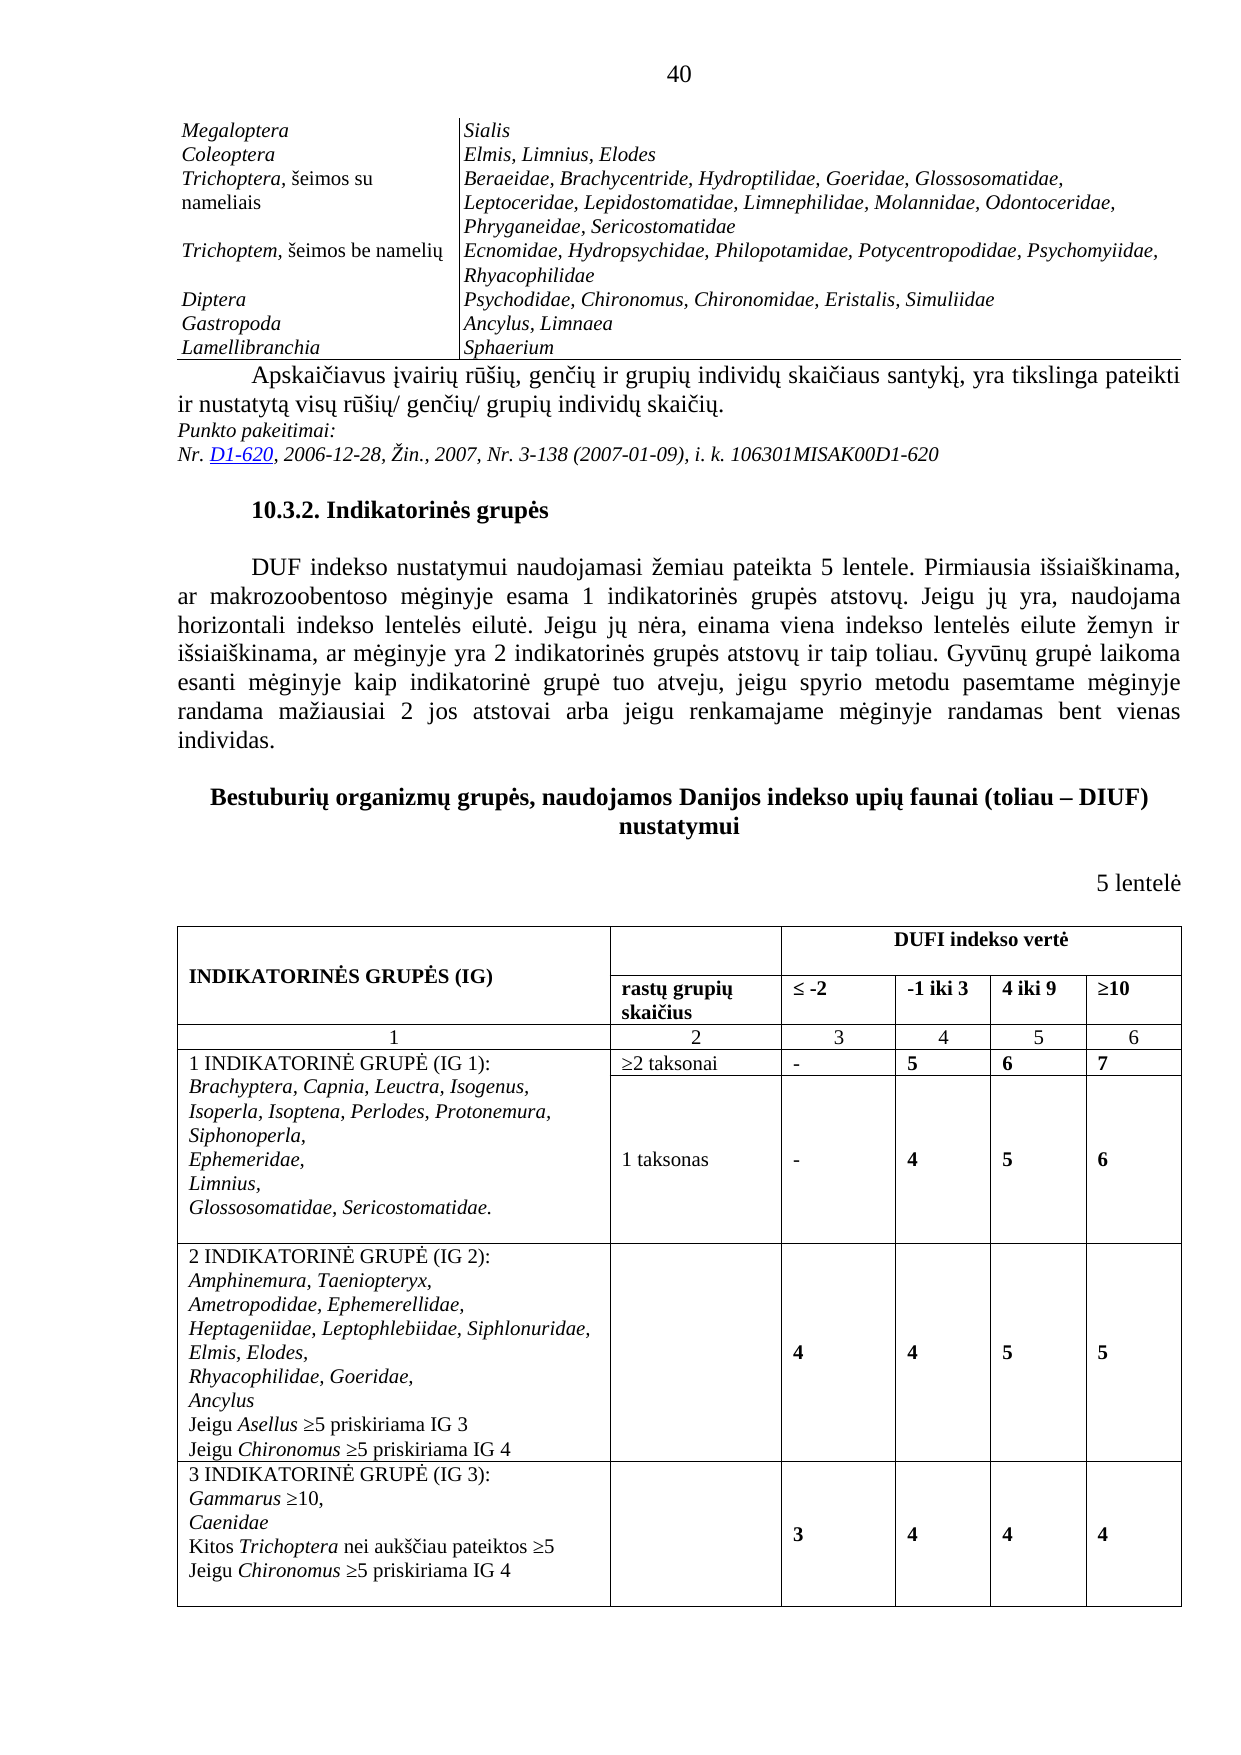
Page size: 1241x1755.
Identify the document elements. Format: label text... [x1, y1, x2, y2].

table_cell Psychodidae, Chironomus, Chironomidae, Eristalis, Simuliidae [460, 287, 1181, 311]
table_cell Sphaerium [460, 335, 1181, 359]
table_cell 3 [782, 1462, 895, 1606]
table_cell 5 [991, 1025, 1086, 1049]
table_cell Trichoptem, šeimos be namelių [177, 239, 459, 287]
table_cell 6 [991, 1050, 1086, 1074]
table_cell 6 [1087, 1025, 1181, 1049]
table_cell 4 [896, 1076, 990, 1243]
table_cell Lamellibranchia [177, 335, 459, 359]
table_cell Megaloptera [177, 118, 459, 142]
table_cell Sialis [460, 118, 1181, 142]
table_cell Gastropoda [177, 311, 459, 335]
table_cell 5 [991, 1076, 1086, 1243]
table_cell Ecnomidae, Hydropsychidae, Philopotamidae, Potycentropodidae, Psychomyiidae, Rhyacophilidae [460, 239, 1181, 287]
table_cell 5 [896, 1050, 990, 1074]
text Punkto pakeitimai: [177, 418, 1181, 442]
text DUF indekso nustatymui naudojamasi žemiau pateikta 5 lentele. Pirmiausia išsiaiškinama, ar makrozoobentoso mėginyje esama 1 indikatorinės grupės atstovų. Jeigu jų yra, naudojama horizontali indekso lentelės eilutė. Jeigu jų nėra, einama viena indekso lentelės eilute žemyn ir išsiaiškinama, ar mėginyje yra 2 indikatorinės grupės atstovų ir taip toliau. Gyvūnų grupė laikoma esanti mėginyje kaip indikatorinė grupė tuo atveju, jeigu spyrio metodu pasemtame mėginyje randama mažiausiai 2 jos atstovai arba jeigu renkamajame mėginyje randamas bent vienas individas. [177, 552, 1181, 753]
table_cell 4 [896, 1025, 990, 1049]
table_cell 3 INDIKATORINĖ GRUPĖ (IG 3): Gammarus ≥10, Caenidae Kitos Trichoptera nei aukščiau pateiktos ≥5 Jeigu Chironomus ≥5 priskiriama IG 4 [178, 1462, 610, 1606]
text 5 lentelė [177, 868, 1181, 897]
table_cell 4 [896, 1462, 990, 1606]
table_cell Coleoptera [177, 142, 459, 166]
text Apskaičiavus įvairių rūšių, genčių ir grupių individų skaičiaus santykį, yra tikslinga pateikti ir nustatytą visų rūšių/ genčių/ grupių individų skaičių. [177, 360, 1181, 418]
table_header DUFI indekso vertė [782, 927, 1181, 975]
table_cell ≤ -2 [782, 976, 895, 1024]
table_cell 2 INDIKATORINĖ GRUPĖ (IG 2): Amphinemura, Taeniopteryx, Ametropodidae, Ephemerellidae, Heptageniidae, Leptophlebiidae, Siphlonuridae, Elmis, Elodes, Rhyacophilidae, Goeridae, Ancylus Jeigu Asellus ≥5 priskiriama IG 3 Jeigu Chironomus ≥5 priskiriama IG 4 [178, 1244, 610, 1461]
table_cell ≥2 taksonai [611, 1050, 781, 1074]
table_cell 4 iki 9 [991, 976, 1086, 1024]
table_cell 4 [782, 1244, 895, 1461]
table_cell 5 [1087, 1244, 1181, 1461]
table_cell 3 [782, 1025, 895, 1049]
table_cell -1 iki 3 [896, 976, 990, 1024]
table_cell 1 taksonas [611, 1076, 781, 1243]
table_cell 1 [178, 1025, 610, 1049]
table_cell - [782, 1076, 895, 1243]
table_cell Diptera [177, 287, 459, 311]
table_cell 7 [1087, 1050, 1181, 1074]
table_cell [611, 1462, 781, 1606]
table_cell Ancylus, Limnaea [460, 311, 1181, 335]
table_cell 2 [611, 1025, 781, 1049]
text 10.3.2. Indikatorinės grupės [177, 495, 1181, 523]
table_cell ≥10 [1087, 976, 1181, 1024]
table_cell [611, 1244, 781, 1461]
table_cell 6 [1087, 1076, 1181, 1243]
table_cell Elmis, Limnius, Elodes [460, 142, 1181, 166]
table_header [611, 927, 781, 975]
table_cell 4 [1087, 1462, 1181, 1606]
text Bestuburių organizmų grupės, naudojamos Danijos indekso upių faunai (toliau – DIUF) nustatymui [177, 782, 1181, 840]
table_cell 1 INDIKATORINĖ GRUPĖ (IG 1): Brachyptera, Capnia, Leuctra, Isogenus, Isoperla, Isoptena, Perlodes, Protonemura, Siphonoperla, Ephemeridae, Limnius, Glossosomatidae, Sericostomatidae. [178, 1050, 610, 1243]
table_cell Beraeidae, Brachycentride, Hydroptilidae, Goeridae, Glossosomatidae, Leptoceridae, Lepidostomatidae, Limnephilidae, Molannidae, Odontoceridae, Phryganeidae, Sericostomatidae [460, 166, 1181, 238]
table_cell 4 [896, 1244, 990, 1461]
table_cell 5 [991, 1244, 1086, 1461]
table_cell - [782, 1050, 895, 1074]
text Nr. D1-620, 2006-12-28, Žin., 2007, Nr. 3-138 (2007-01-09), i. k. 106301MISAK00D1-620 [177, 442, 1181, 466]
table_cell rastų grupių skaičius [611, 976, 781, 1024]
table_cell 4 [991, 1462, 1086, 1606]
table_header INDIKATORINĖS GRUPĖS (IG) [178, 927, 610, 1024]
table_cell Trichoptera, šeimos su nameliais [177, 166, 459, 238]
